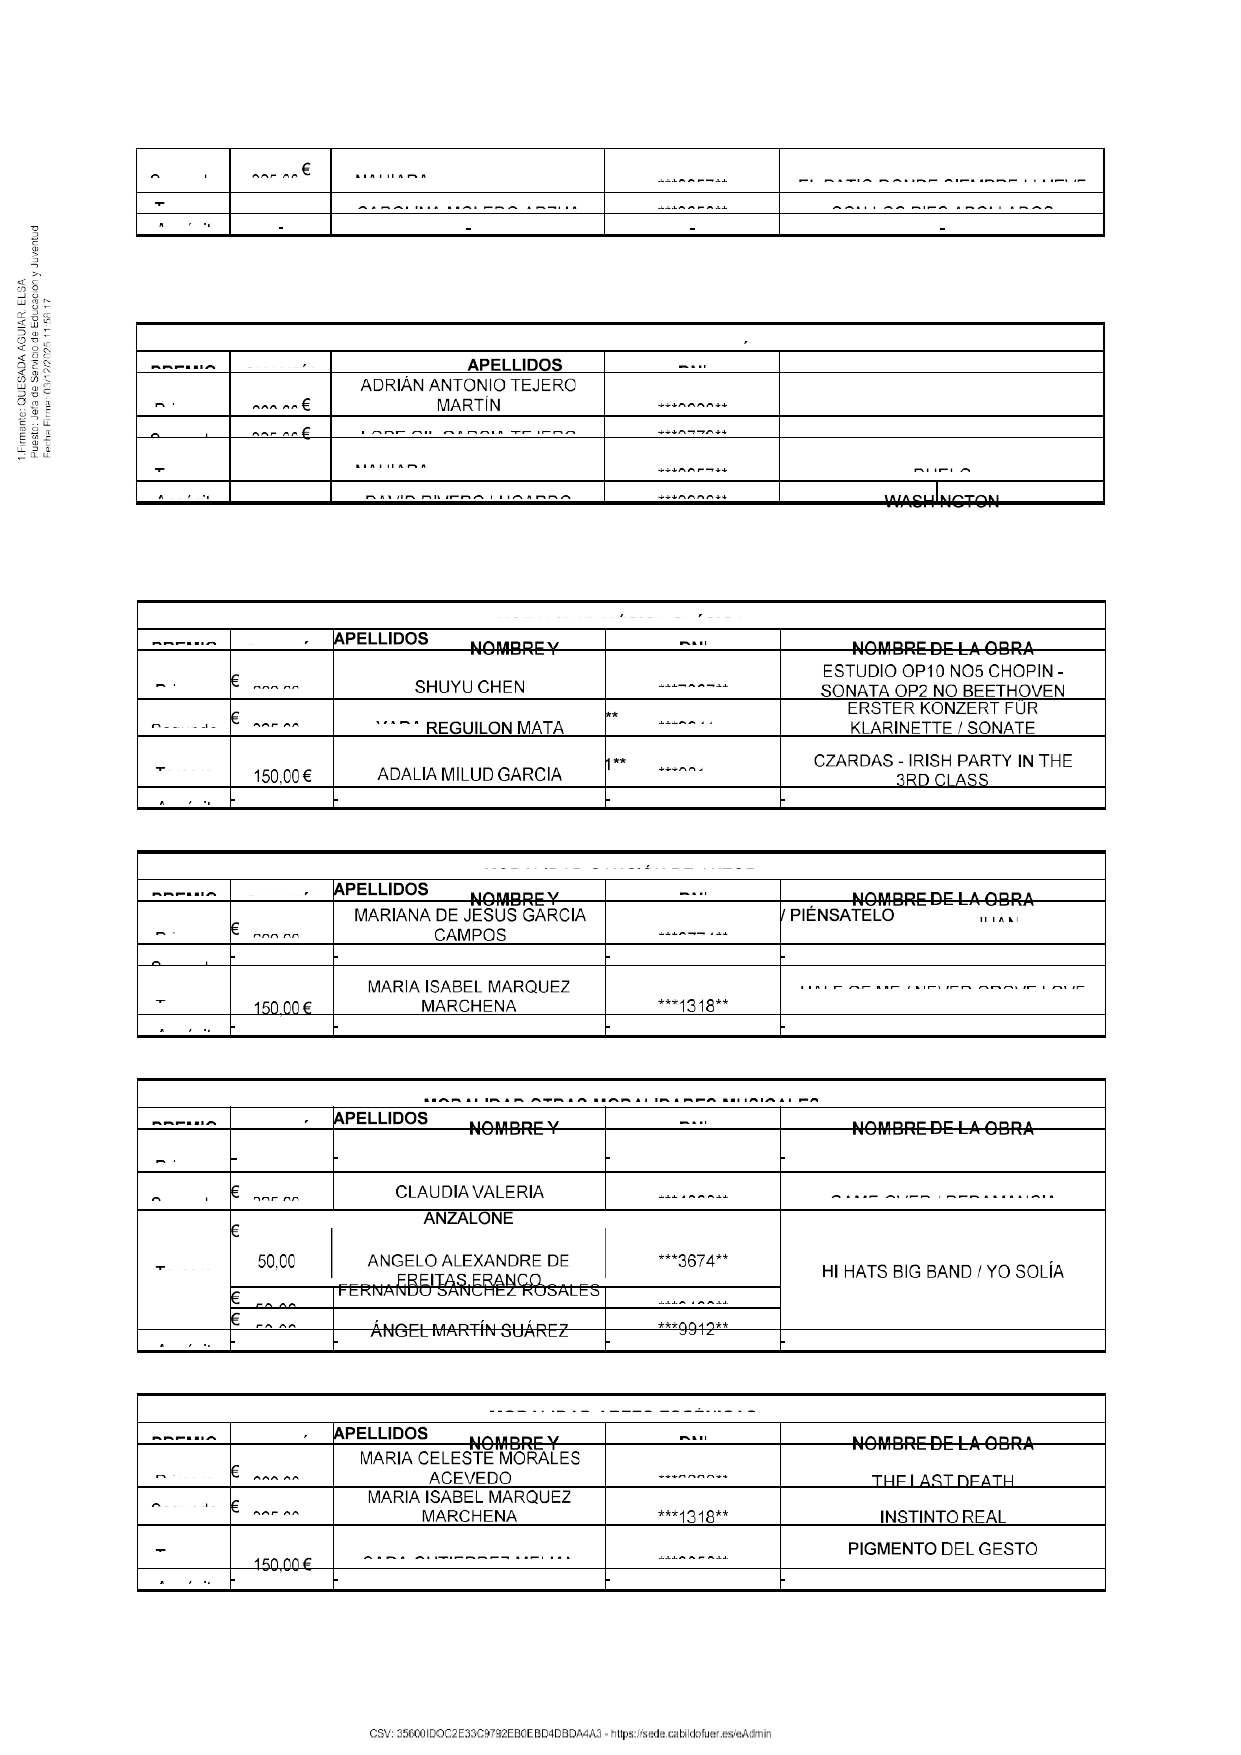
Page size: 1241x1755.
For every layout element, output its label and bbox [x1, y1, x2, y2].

table_cell [332, 214, 604, 234]
table_cell [781, 945, 1105, 965]
table_cell [605, 482, 779, 501]
table_cell [780, 438, 1103, 480]
table_cell [781, 1445, 1105, 1486]
table_cell [780, 373, 1103, 415]
table_cell [334, 1108, 605, 1128]
table_cell [138, 880, 230, 900]
table_header [605, 149, 779, 191]
table_cell [231, 1569, 333, 1589]
table_cell [781, 1330, 1105, 1350]
table_header [137, 325, 1103, 350]
table_cell [332, 352, 604, 371]
table_cell [606, 700, 780, 735]
table_header [231, 149, 330, 191]
table_cell [780, 482, 936, 501]
table_cell [334, 945, 605, 965]
table_cell [334, 737, 605, 786]
table_cell [138, 902, 230, 943]
table_cell [231, 630, 333, 649]
table_header [138, 1081, 1105, 1106]
table_cell [481, 1214, 488, 1222]
table_cell [606, 737, 780, 786]
table_cell [781, 1569, 1105, 1589]
table_cell [334, 1423, 605, 1443]
table_cell [231, 438, 330, 480]
table_cell [231, 1309, 333, 1329]
table_cell [231, 1330, 333, 1350]
table_cell [550, 1330, 562, 1336]
table_cell [231, 880, 333, 900]
table_cell [334, 1015, 605, 1035]
table_cell [137, 214, 229, 234]
table_cell [491, 724, 498, 732]
table_cell [605, 373, 779, 415]
table_cell [334, 1173, 605, 1209]
table_cell [334, 880, 605, 900]
table_cell [294, 1003, 298, 1013]
table_cell [434, 1276, 438, 1286]
table_cell [606, 788, 780, 807]
table_header [138, 603, 1105, 628]
table_cell [231, 1108, 333, 1128]
table_cell [781, 1488, 1105, 1524]
table_cell [606, 1423, 780, 1443]
table_cell [606, 1526, 780, 1567]
table_cell [231, 1445, 333, 1486]
table_cell [606, 1015, 780, 1035]
table_cell [231, 214, 330, 234]
table_cell [138, 700, 230, 735]
table_cell [606, 1288, 780, 1307]
table_cell [231, 352, 330, 371]
table_cell [137, 482, 229, 501]
table_cell [780, 193, 1103, 213]
table_cell [231, 788, 333, 807]
table_cell [138, 1211, 230, 1329]
table_cell [334, 630, 605, 649]
table_cell [780, 214, 1103, 234]
table_cell [781, 1526, 1105, 1567]
table_cell [137, 417, 229, 437]
table_header [137, 149, 229, 191]
table_cell [606, 1108, 780, 1128]
table_cell [137, 438, 229, 480]
table_cell [606, 1445, 780, 1486]
table_cell [332, 373, 604, 415]
table_cell [138, 630, 230, 649]
table_cell [138, 1526, 230, 1567]
table_cell [334, 1445, 605, 1486]
table_cell [781, 1423, 1105, 1443]
table_cell [231, 700, 333, 735]
table_cell [231, 417, 330, 437]
table_cell [605, 417, 779, 437]
table_cell [606, 1488, 780, 1524]
table_cell [332, 417, 604, 437]
table_cell [231, 1288, 333, 1307]
table_cell [138, 1108, 230, 1128]
table_cell [138, 788, 230, 807]
table_cell [138, 1173, 230, 1209]
table_cell [537, 1288, 544, 1295]
table_cell [138, 1015, 230, 1035]
table_cell [606, 1330, 780, 1350]
table_cell [332, 482, 604, 501]
table_cell [231, 193, 330, 213]
table_cell [138, 1330, 230, 1350]
table_cell [231, 902, 333, 943]
table_cell [431, 1211, 436, 1223]
table_cell [398, 1330, 405, 1336]
table_cell [422, 1288, 429, 1295]
table_cell [781, 880, 1105, 900]
table_cell [606, 651, 780, 698]
table_cell [781, 1108, 1105, 1128]
table_cell [605, 438, 779, 480]
table_cell [781, 1015, 1105, 1035]
table_cell [138, 1488, 230, 1524]
table_header [332, 149, 604, 191]
table_cell [138, 966, 230, 1014]
table_cell [961, 1477, 966, 1486]
table_cell [780, 352, 1103, 371]
table_cell [231, 966, 333, 1014]
table_cell [231, 482, 330, 501]
table_cell [334, 1130, 605, 1171]
table_cell [605, 214, 779, 234]
table_cell [781, 966, 1105, 1014]
table_cell [606, 966, 780, 1014]
table_header [138, 1396, 1105, 1422]
table_cell [781, 1173, 1105, 1209]
table_cell [138, 945, 230, 965]
table_cell [231, 1423, 333, 1443]
table_cell [606, 1309, 780, 1329]
table_cell [138, 1445, 230, 1486]
table_cell [231, 737, 333, 786]
table_cell [231, 373, 330, 415]
table_cell [781, 788, 1105, 807]
table_cell [231, 1173, 333, 1209]
table_cell [334, 700, 605, 735]
table_cell [334, 1309, 605, 1329]
table_cell [332, 193, 604, 213]
table_cell [231, 1526, 333, 1567]
table_cell [137, 373, 229, 415]
table_cell [531, 1275, 539, 1285]
table_cell [334, 788, 605, 807]
table_cell [605, 352, 779, 371]
table_cell [606, 880, 780, 900]
table_cell [138, 651, 230, 698]
table_cell [332, 438, 604, 480]
table_cell [334, 902, 605, 943]
table_cell [606, 630, 780, 649]
table_cell [334, 1288, 605, 1307]
table_cell [138, 1130, 230, 1171]
table_cell [231, 1488, 333, 1524]
table_cell [231, 1130, 333, 1171]
table_cell [606, 1130, 780, 1171]
table_cell [334, 1569, 605, 1589]
table_cell [938, 482, 1103, 501]
table_cell [464, 1211, 469, 1222]
table_cell [138, 1423, 230, 1443]
table_cell [334, 966, 605, 1014]
table_cell [606, 945, 780, 965]
table_cell [137, 193, 229, 213]
table_header [780, 149, 1103, 191]
table_cell [334, 1488, 605, 1524]
table_cell [781, 1211, 1105, 1329]
table_cell [781, 737, 1105, 786]
table_cell [542, 361, 548, 368]
table_cell [334, 1330, 605, 1350]
table_cell [334, 651, 605, 698]
table_cell [781, 651, 1105, 698]
table_cell [499, 1288, 511, 1294]
table_cell [781, 700, 1105, 735]
table_cell [138, 1569, 230, 1589]
table_cell [781, 630, 1105, 649]
table_cell [781, 1130, 1105, 1171]
table_cell [781, 902, 1105, 943]
table_cell [138, 737, 230, 786]
table_cell [231, 945, 333, 965]
table_cell [921, 776, 926, 784]
table_cell [451, 1211, 461, 1222]
table_cell [606, 902, 780, 943]
table_cell [605, 193, 779, 213]
table_cell [780, 417, 1103, 437]
table_cell [137, 352, 229, 371]
table_cell [334, 1526, 605, 1567]
table_header [138, 854, 1105, 879]
table_cell [606, 1569, 780, 1589]
table_cell [606, 1173, 780, 1209]
table_cell [231, 651, 333, 698]
table_cell [231, 1015, 333, 1035]
table_cell [231, 1211, 780, 1286]
